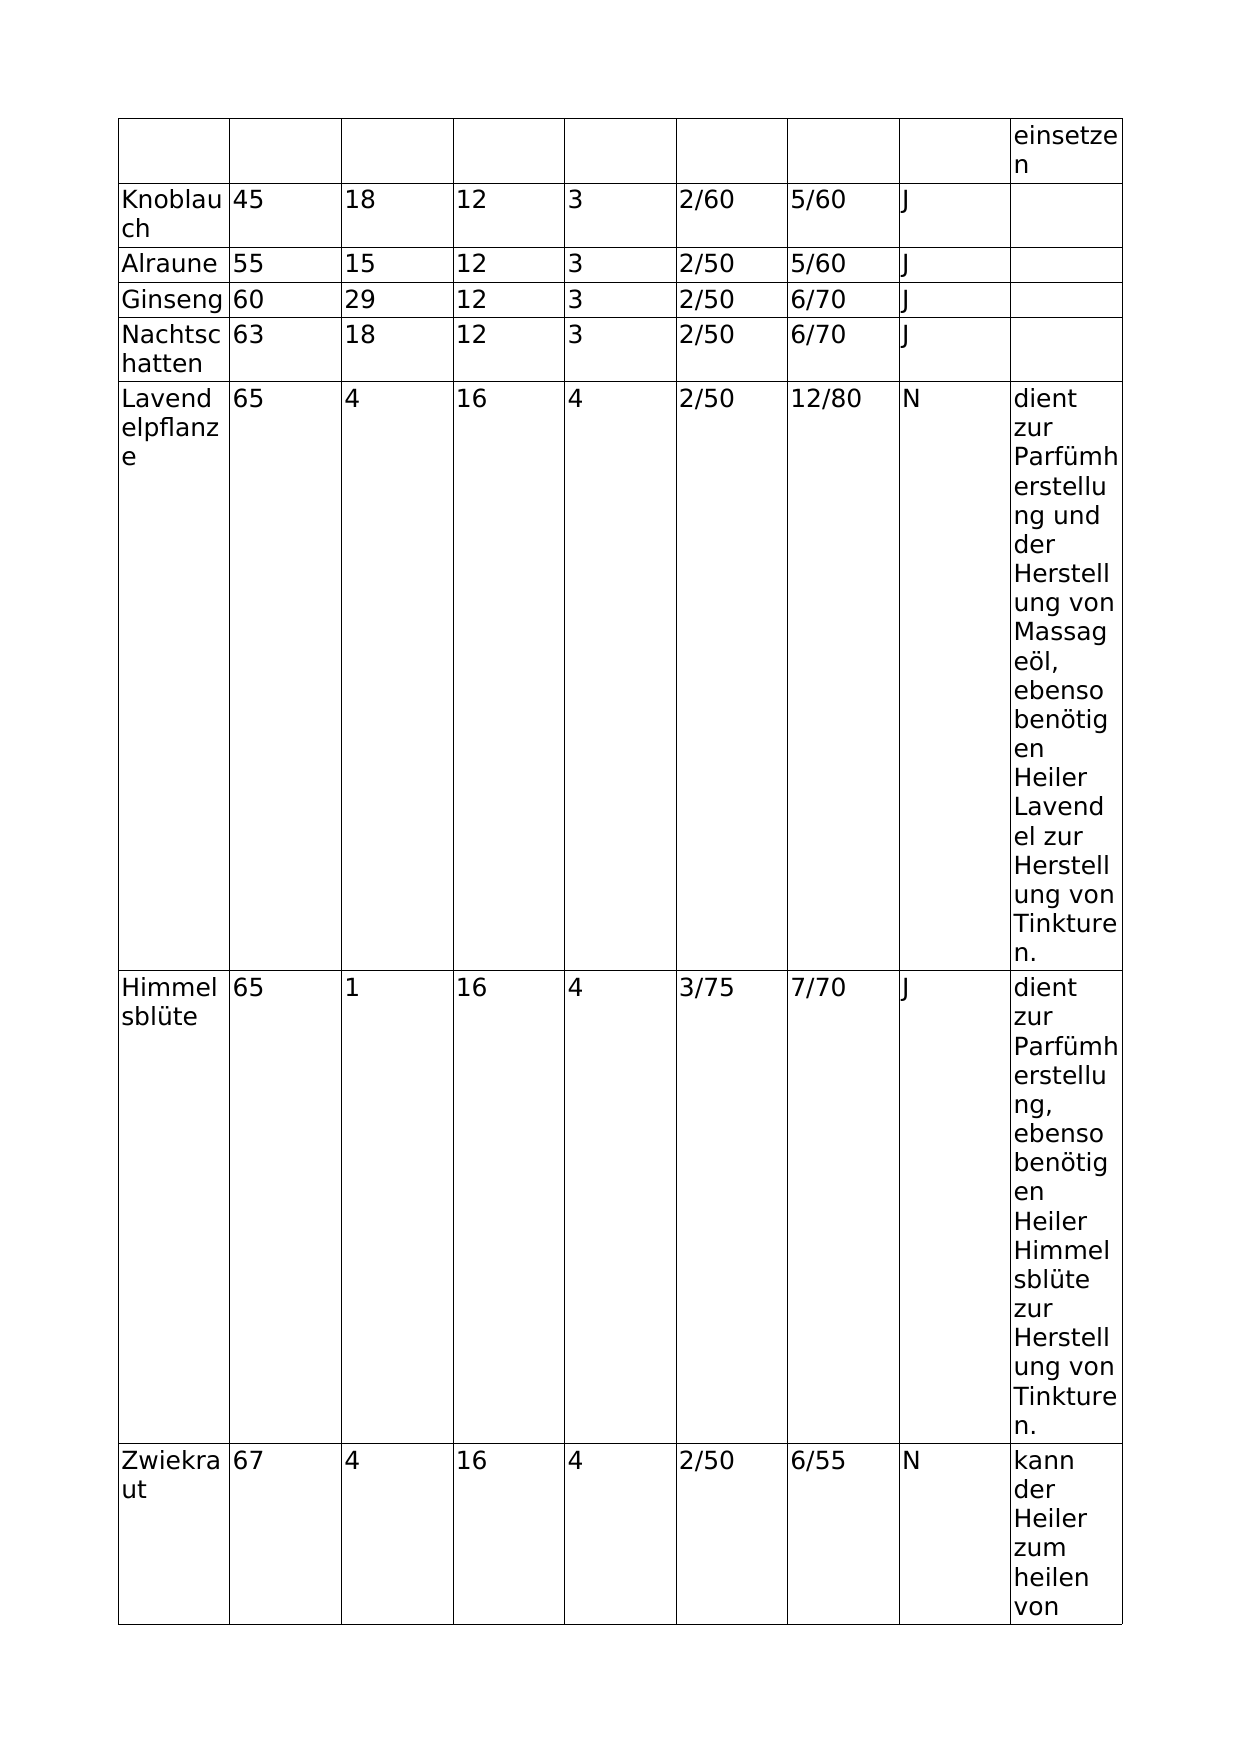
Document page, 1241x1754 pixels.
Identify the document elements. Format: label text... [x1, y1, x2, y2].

table_cell 3 [565, 318, 676, 381]
table_cell kann der Heiler zum heilen von [1011, 1444, 1122, 1624]
table_cell [788, 119, 899, 182]
table_cell Nachtschatten [119, 318, 229, 381]
table_cell 55 [230, 248, 341, 282]
table_cell Lavendelpflanze [119, 382, 229, 970]
table_cell Alraune [119, 248, 229, 282]
table_cell [230, 119, 341, 182]
table_cell 12 [454, 184, 564, 247]
table_cell J [900, 971, 1010, 1443]
table_cell 6/70 [788, 283, 899, 317]
table_cell 4 [342, 382, 453, 970]
table_cell 2/50 [677, 283, 787, 317]
table_cell 45 [230, 184, 341, 247]
table_cell Ginseng [119, 283, 229, 317]
table_cell 12 [454, 248, 564, 282]
table_cell 5/60 [788, 184, 899, 247]
table_cell 7/70 [788, 971, 899, 1443]
table_cell 16 [454, 971, 564, 1443]
table_cell dient zur Parfümherstellung und der Herstellung von Massageöl, ebenso benötigen Heiler Lavendel zur Herstellung von Tinkturen. [1011, 382, 1122, 970]
table_cell 2/50 [677, 318, 787, 381]
table_cell 2/50 [677, 248, 787, 282]
table_cell 3 [565, 248, 676, 282]
table_cell [565, 119, 676, 182]
table_cell 4 [565, 382, 676, 970]
table_cell J [900, 283, 1010, 317]
table_cell 63 [230, 318, 341, 381]
table_cell Himmelsblüte [119, 971, 229, 1443]
table_cell [900, 119, 1010, 182]
table_cell 15 [342, 248, 453, 282]
table_cell N [900, 1444, 1010, 1624]
table_cell 5/60 [788, 248, 899, 282]
table_cell [119, 119, 229, 182]
table_cell einsetzen [1011, 119, 1122, 182]
table_cell [342, 119, 453, 182]
table_cell [677, 119, 787, 182]
table_cell 60 [230, 283, 341, 317]
table_cell 3/75 [677, 971, 787, 1443]
table_cell 65 [230, 971, 341, 1443]
table_cell 16 [454, 382, 564, 970]
table_cell 2/50 [677, 382, 787, 970]
table_cell 4 [565, 1444, 676, 1624]
table_cell 1 [342, 971, 453, 1443]
table_cell 18 [342, 184, 453, 247]
table_cell dient zur Parfümherstellung, ebenso benötigen Heiler Himmelsblüte zur Herstellung von Tinkturen. [1011, 971, 1122, 1443]
table_cell 3 [565, 283, 676, 317]
table_cell 6/55 [788, 1444, 899, 1624]
table_cell [1011, 283, 1122, 317]
table_cell Knoblauch [119, 184, 229, 247]
table_cell 2/50 [677, 1444, 787, 1624]
table_cell Zwiekraut [119, 1444, 229, 1624]
table_cell 67 [230, 1444, 341, 1624]
table_cell 4 [565, 971, 676, 1443]
table_cell 12/80 [788, 382, 899, 970]
table_cell J [900, 318, 1010, 381]
table_cell 3 [565, 184, 676, 247]
table_cell 6/70 [788, 318, 899, 381]
table_cell [1011, 318, 1122, 381]
table_cell 16 [454, 1444, 564, 1624]
table_cell [1011, 248, 1122, 282]
table_cell [454, 119, 564, 182]
table_cell 12 [454, 283, 564, 317]
table_cell 12 [454, 318, 564, 381]
table_cell 65 [230, 382, 341, 970]
table_cell N [900, 382, 1010, 970]
table_cell [1011, 184, 1122, 247]
table_cell J [900, 248, 1010, 282]
table_cell 2/60 [677, 184, 787, 247]
table_cell 29 [342, 283, 453, 317]
table_cell J [900, 184, 1010, 247]
table_cell 18 [342, 318, 453, 381]
table_cell 4 [342, 1444, 453, 1624]
